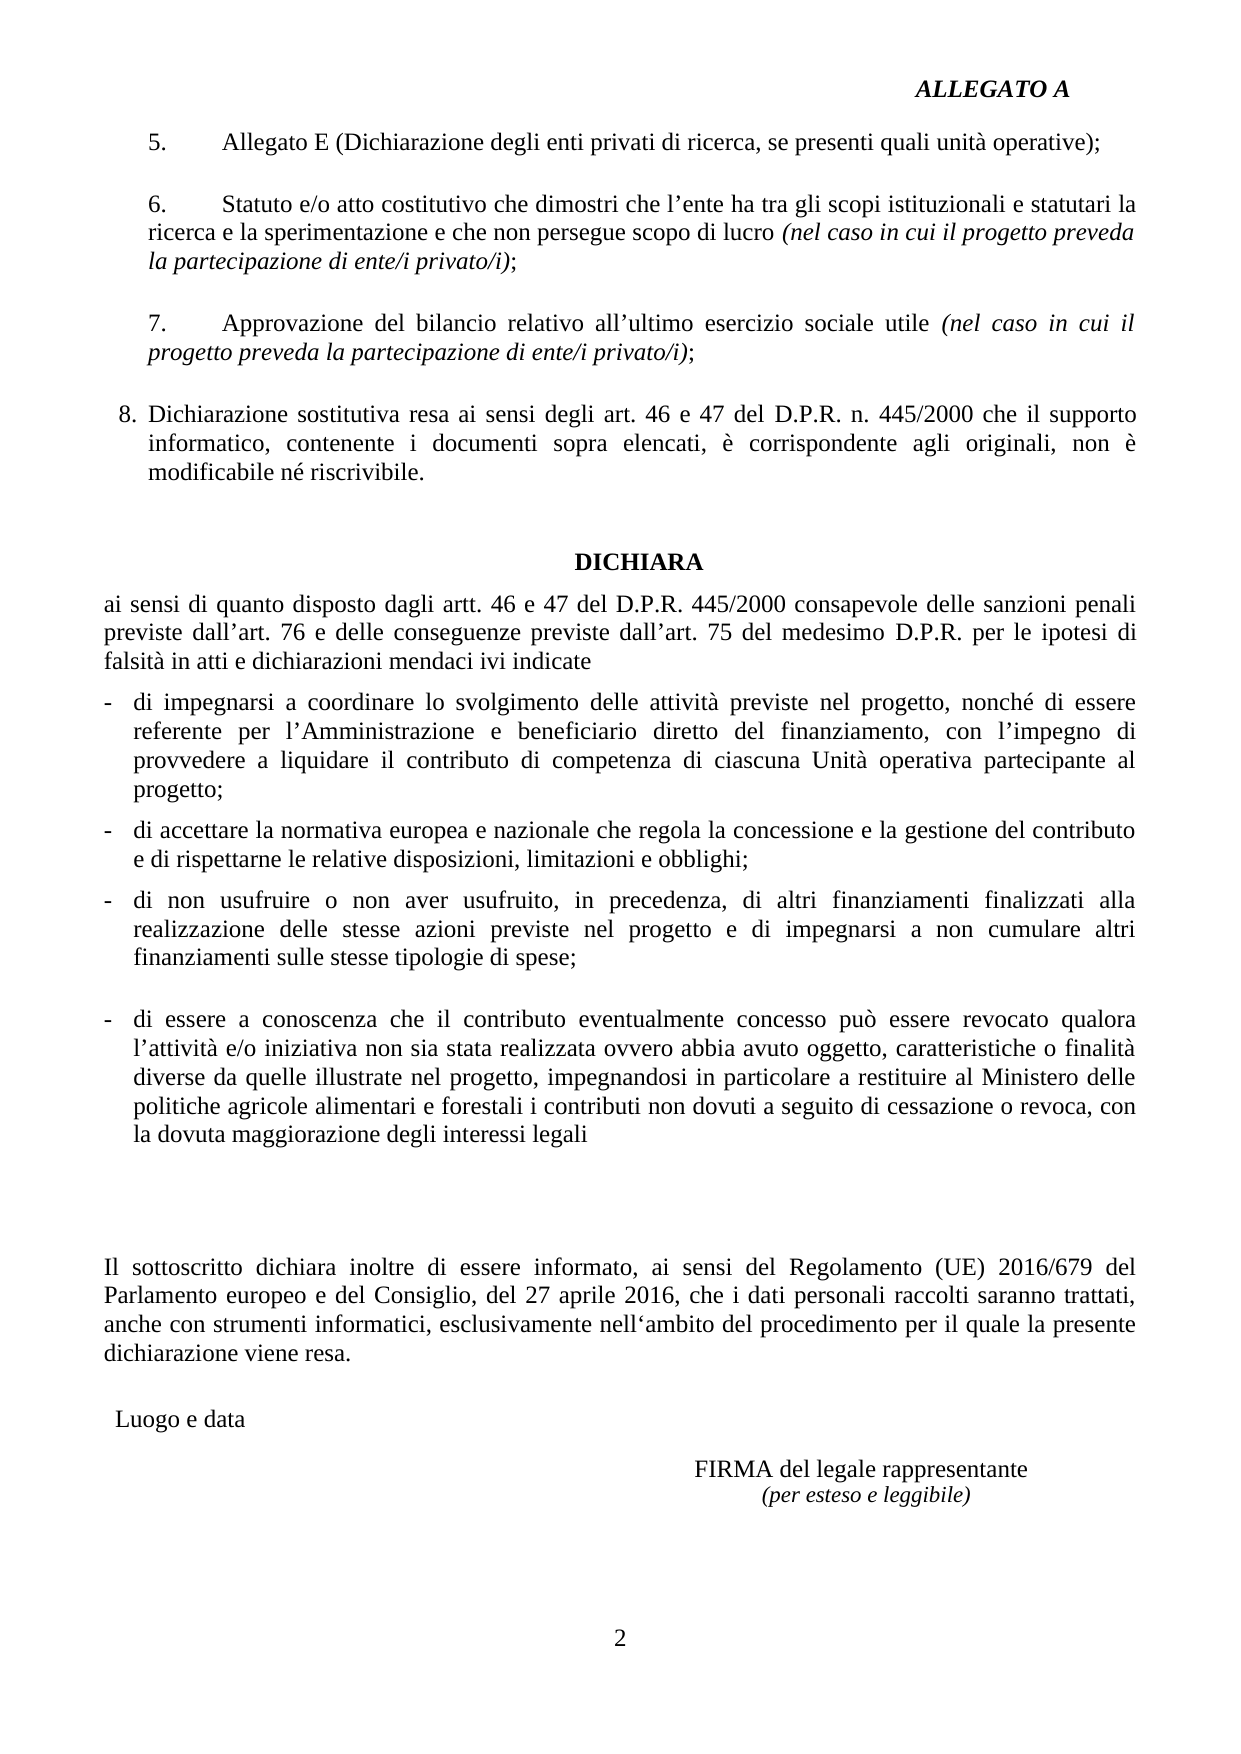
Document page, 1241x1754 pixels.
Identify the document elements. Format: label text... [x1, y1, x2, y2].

list Statuto e/o atto costitutivo che dimostri che l’ente ha tra gli scopi istituzionali e statutari la ricerca e la sperimentazione e che non persegue scopo di lucro (nel caso in cui il progetto preveda la partecipazione di ente/i privato/i); [148, 189, 1137, 275]
table_cell [104, 1458, 613, 1508]
table_header [613, 1408, 1122, 1458]
list di impegnarsi a coordinare lo svolgimento delle attività previste nel progetto, nonché di essere referente per l’Amministrazione e beneficiario diretto del finanziamento, con l’impegno di provvedere a liquidare il contributo di competenza di ciascuna Unità operativa partecipante al progetto; [103, 687, 1137, 802]
list Approvazione del bilancio relativo all’ultimo esercizio sociale utile (nel caso in cui il progetto preveda la partecipazione di ente/i privato/i); [148, 308, 1137, 366]
text ai sensi di quanto disposto dagli artt. 46 e 47 del D.P.R. 445/2000 consapevole delle sanzioni penali previste dall’art. 76 e delle conseguenze previste dall’art. 75 del medesimo d.p.r. per le ipotesi di falsità in atti e dichiarazioni mendaci ivi indicate [103, 589, 1137, 675]
text Il sottoscritto dichiara inoltre di essere informato, ai sensi del Regolamento (UE) 2016/679 del Parlamento europeo e del Consiglio, del 27 aprile 2016, che i dati personali raccolti saranno trattati, anche con strumenti informatici, esclusivamente nell‘ambito del procedimento per il quale la presente dichiarazione viene resa. [103, 1252, 1137, 1367]
list Allegato E (Dichiarazione degli enti privati di ricerca, se presenti quali unità operative); [148, 127, 1137, 155]
table_header Luogo e data [104, 1408, 613, 1458]
list di essere a conoscenza che il contributo eventualmente concesso può essere revocato qualora l’attività e/o iniziativa non sia stata realizzata ovvero abbia avuto oggetto, caratteristiche o finalità diverse da quelle illustrate nel progetto, impegnandosi in particolare a restituire al Ministero delle politiche agricole alimentari e forestali i contributi non dovuti a seguito di cessazione o revoca, con la dovuta maggiorazione degli interessi legali [103, 1004, 1137, 1148]
list di non usufruire o non aver usufruito, in precedenza, di altri finanziamenti finalizzati alla realizzazione delle stesse azioni previste nel progetto e di impegnarsi a non cumulare altri finanziamenti sulle stesse tipologie di spese; [103, 885, 1137, 971]
list di accettare la normativa europea e nazionale che regola la concessione e la gestione del contributo e di rispettarne le relative disposizioni, limitazioni e obblighi; [103, 815, 1137, 872]
text DICHIARA [141, 547, 1137, 576]
list Dichiarazione sostitutiva resa ai sensi degli art. 46 e 47 del D.P.R. n. 445/2000 che il supporto informatico, contenente i documenti sopra elencati, è corrispondente agli originali, non è modificabile né riscrivibile. [118, 399, 1137, 485]
table_cell FIRMA del legale rappresentante (per esteso e leggibile) [613, 1458, 1122, 1508]
